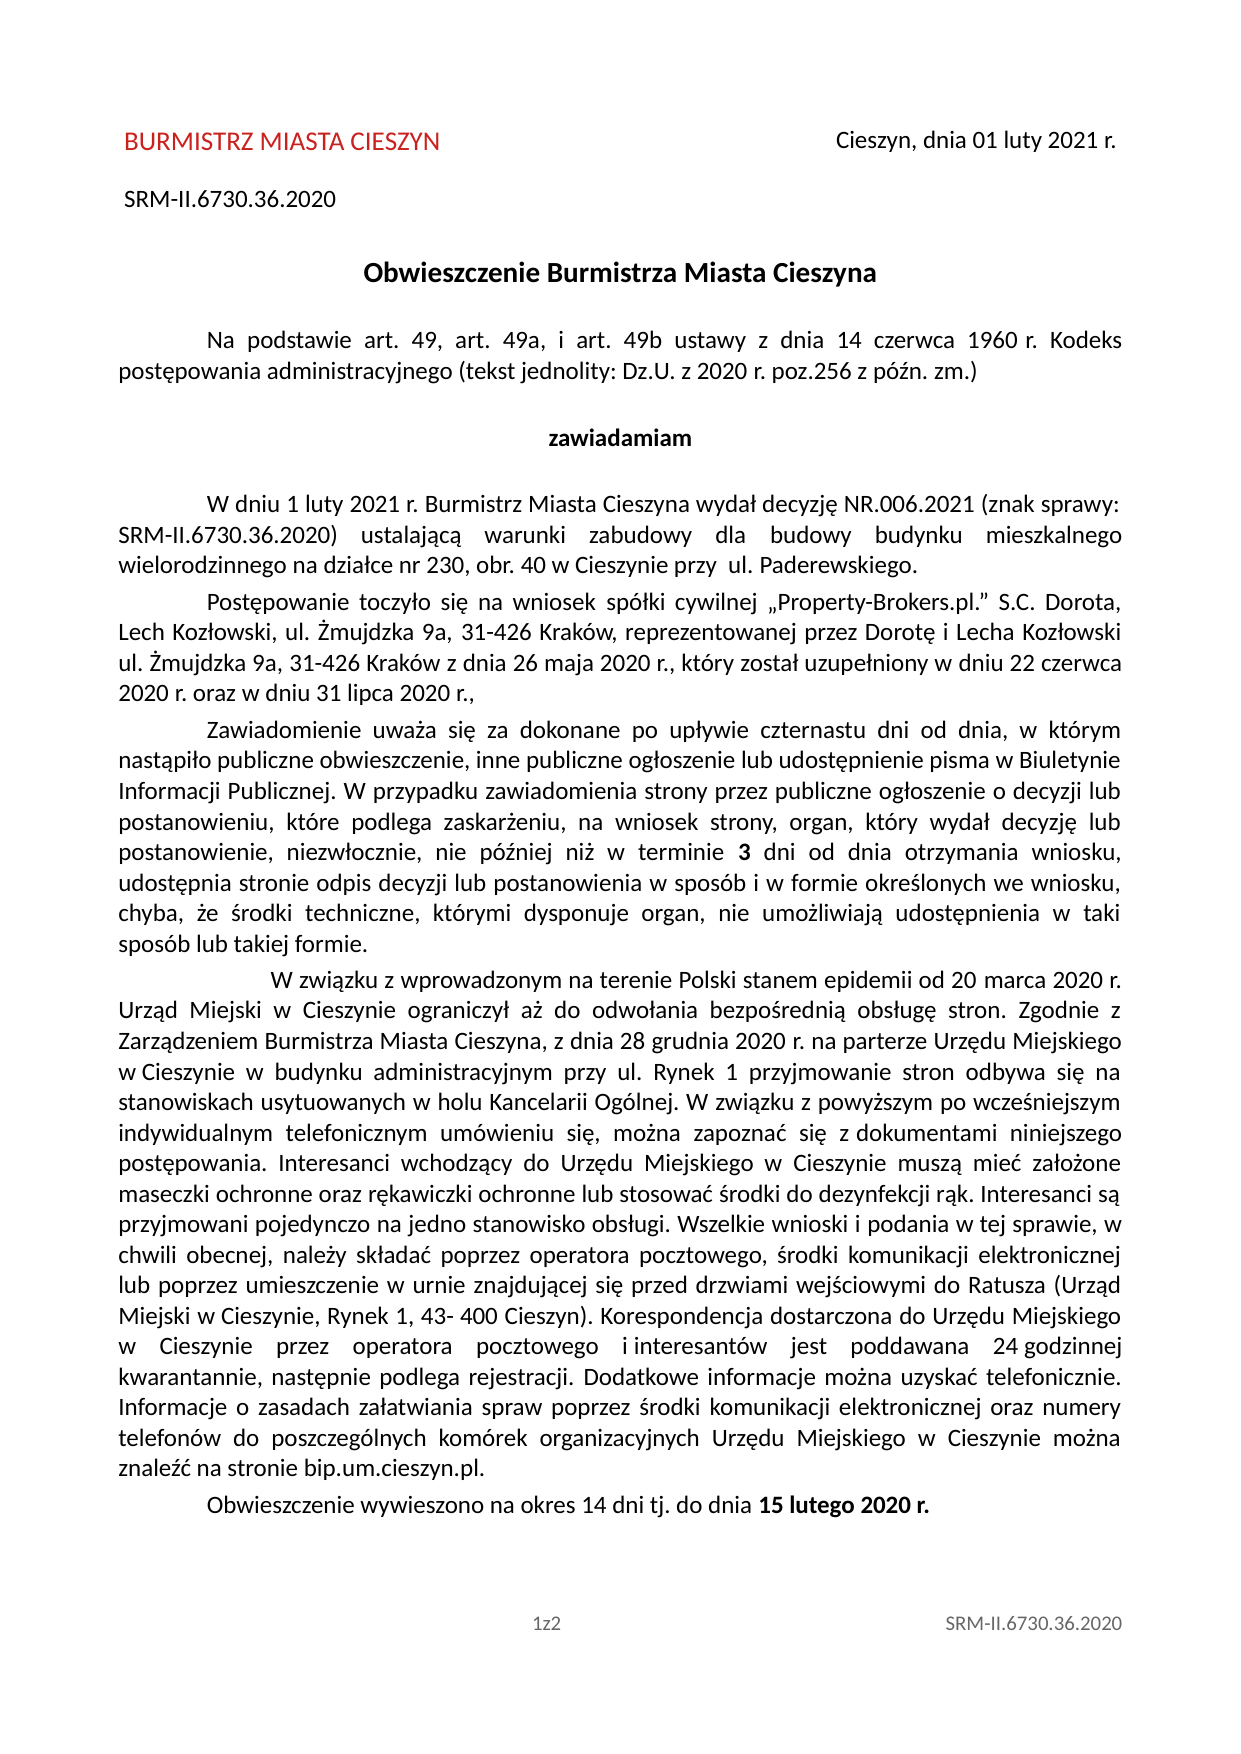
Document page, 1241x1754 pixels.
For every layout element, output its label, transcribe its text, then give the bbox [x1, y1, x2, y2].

text Obwieszczenie wywieszono na okres 14 dni tj. do dnia 15 lutego 2020 r. [118, 1489, 1122, 1519]
table_cell SRM-II.6730.36.2020 [118, 178, 620, 220]
table_header BURMISTRZ MIASTA CIESZYN [118, 118, 620, 178]
text W dniu 1 luty 2021 r. Burmistrz Miasta Cieszyna wydał decyzję NR.006.2021 (znak sprawy: SRM-II.6730.36.2020) ustalającą warunki zabudowy dla budowy budynku mieszkalnego wielorodzinnego na działce nr 230, obr. 40 w Cieszynie przy ul. Paderewskiego. [118, 488, 1122, 580]
table_header Cieszyn, dnia 01 luty 2021 r. [620, 118, 1122, 178]
table_header zawiadamiam [118, 416, 1122, 458]
text Postępowanie toczyło się na wniosek spółki cywilnej „Property-Brokers.pl.” S.C. Dorota, Lech Kozłowski, ul. Żmujdzka 9a, 31-426 Kraków, reprezentowanej przez Dorotę i Lecha Kozłowski ul. Żmujdzka 9a, 31-426 Kraków z dnia 26 maja 2020 r., który został uzupełniony w dniu 22 czerwca 2020 r. oraz w dniu 31 lipca 2020 r., [118, 586, 1122, 708]
text W związku z wprowadzonym na terenie Polski stanem epidemii od 20 marca 2020 r. Urząd Miejski w Cieszynie ograniczył aż do odwołania bezpośrednią obsługę stron. Zgodnie z Zarządzeniem Burmistrza Miasta Cieszyna, z dnia 28 grudnia 2020 r. na parterze Urzędu Miejskiego w Cieszynie w budynku administracyjnym przy ul. Rynek 1 przyjmowanie stron odbywa się na stanowiskach usytuowanych w holu Kancelarii Ogólnej. W związku z powyższym po wcześniejszym indywidualnym telefonicznym umówieniu się, można zapoznać się z dokumentami niniejszego postępowania. Interesanci wchodzący do Urzędu Miejskiego w Cieszynie muszą mieć założone maseczki ochronne oraz rękawiczki ochronne lub stosować środki do dezynfekcji rąk. Interesanci są przyjmowani pojedynczo na jedno stanowisko obsługi. Wszelkie wnioski i podania w tej sprawie, w chwili obecnej, należy składać poprzez operatora pocztowego, środki komunikacji elektronicznej lub poprzez umieszczenie w urnie znajdującej się przed drzwiami wejściowymi do Ratusza (Urząd Miejski w Cieszynie, Rynek 1, 43- 400 Cieszyn). Korespondencja dostarczona do Urzędu Miejskiego w Cieszynie przez operatora pocztowego i interesantów jest poddawana 24 godzinnej kwarantannie, następnie podlega rejestracji. Dodatkowe informacje można uzyskać telefonicznie. Informacje o zasadach załatwiania spraw poprzez środki komunikacji elektronicznej oraz numery telefonów do poszczególnych komórek organizacyjnych Urzędu Miejskiego w Cieszynie można znaleźć na stronie bip.um.cieszyn.pl. [118, 964, 1122, 1483]
text Na podstawie art. 49, art. 49a, i art. 49b ustawy z dnia 14 czerwca 1960 r. Kodeks postępowania administracyjnego (tekst jednolity: Dz.U. z 2020 r. poz.256 z późn. zm.) [118, 324, 1122, 386]
table_cell Archiwum a/a [620, 178, 1122, 220]
text Zawiadomienie uważa się za dokonane po upływie czternastu dni od dnia, w którym nastąpiło publiczne obwieszczenie, inne publiczne ogłoszenie lub udostępnienie pisma w Biuletynie Informacji Publicznej. W przypadku zawiadomienia strony przez publiczne ogłoszenie o decyzji lub postanowieniu, które podlega zaskarżeniu, na wniosek strony, organ, który wydał decyzję lub postanowienie, niezwłocznie, nie później niż w terminie 3 dni od dnia otrzymania wniosku, udostępnia stronie odpis decyzji lub postanowienia w sposób i w formie określonych we wniosku, chyba, że środki techniczne, którymi dysponuje organ, nie umożliwiają udostępnienia w taki sposób lub takiej formie. [118, 714, 1122, 958]
table_header Obwieszczenie Burmistrza Miasta Cieszyna [118, 249, 1122, 296]
